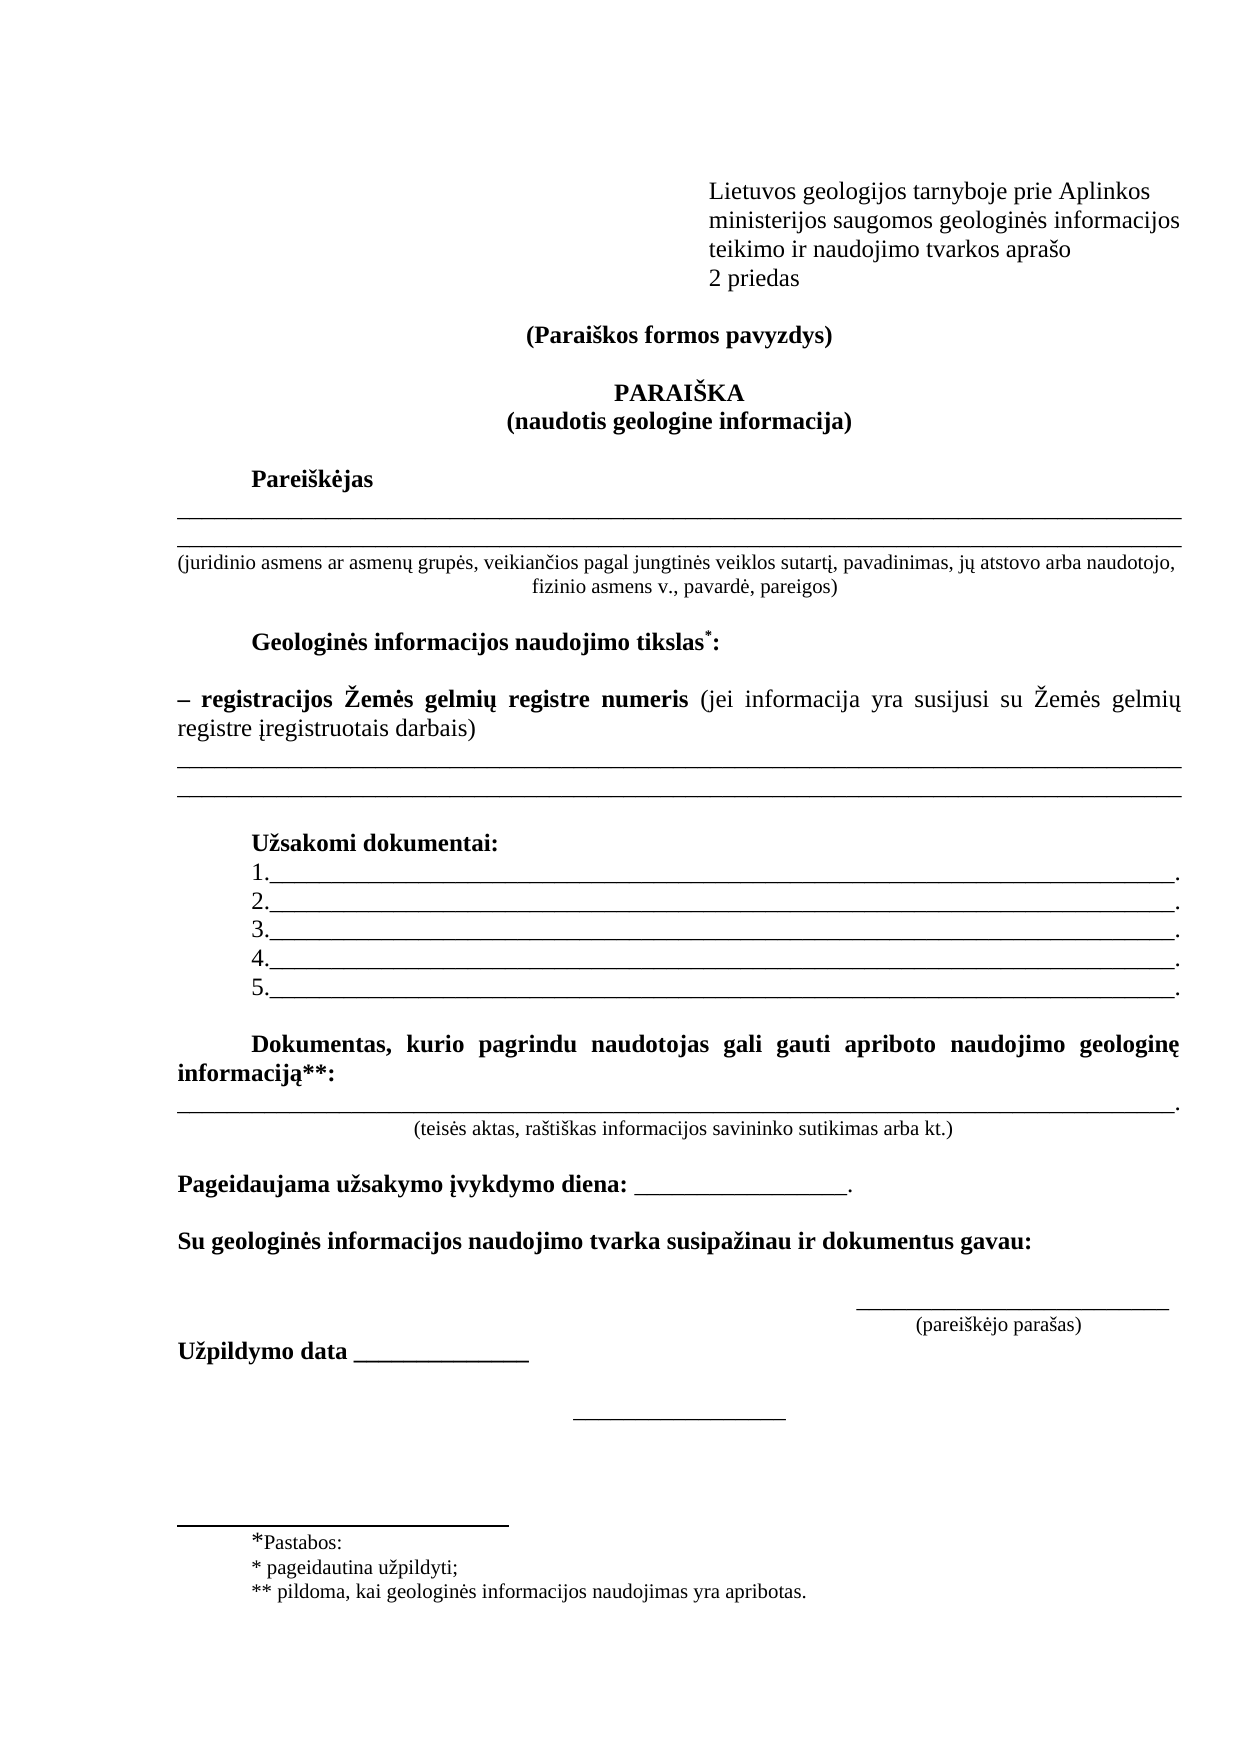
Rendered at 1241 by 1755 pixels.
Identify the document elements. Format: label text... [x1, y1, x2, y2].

text (juridinio asmens ar asmenų grupės, veikiančios pagal jungtinės veiklos sutartį, pavadinimas, jų atstovo arba naudotojo, [177, 550, 1181, 574]
text Užsakomi dokumentai: [177, 828, 1181, 857]
text 3. . [177, 914, 1181, 943]
text Su geologinės informacijos naudojimo tvarka susipažinau ir dokumentus gavau: [177, 1226, 1181, 1255]
text (pareiškėjo parašas) [177, 1312, 1181, 1336]
text Pastabos: [177, 1526, 1181, 1555]
text 1. . [177, 857, 1181, 886]
text ministerijos saugomos geologinės informacijos [177, 205, 1181, 234]
text Pareiškėjas [177, 464, 1181, 493]
text – registracijos Žemės gelmių registre numeris (jei informacija yra susijusi su Žemės gelmių registre įregistruotais darbais) [177, 684, 1181, 742]
text ** pildoma, kai geologinės informacijos naudojimas yra apribotas. [177, 1579, 1181, 1603]
text . [177, 1087, 1181, 1116]
text * pageidautina užpildyti; [177, 1555, 1181, 1579]
text Pageidaujama užsakymo įvykdymo diena: _________________. [177, 1169, 1181, 1197]
text Dokumentas, kurio pagrindu naudotojas gali gauti apriboto naudojimo geologinę informaciją**: [177, 1029, 1181, 1087]
text teikimo ir naudojimo tvarkos aprašo [177, 234, 1181, 263]
text (Paraiškos formos pavyzdys) [177, 320, 1181, 349]
text 2 priedas [177, 263, 1181, 291]
text 2. . [177, 886, 1181, 914]
text 5. . [177, 972, 1181, 1001]
text (naudotis geologine informacija) [177, 406, 1181, 435]
text 4. . [177, 943, 1181, 972]
text Lietuvos geologijos tarnyboje prie Aplinkos [177, 176, 1181, 205]
text Geologinės informacijos naudojimo tikslas: [177, 627, 1181, 656]
text PARAIŠKA [177, 378, 1181, 406]
text _________________________ [177, 1284, 1181, 1312]
text _________________ [177, 1394, 1181, 1423]
text Užpildymo data ______________ [177, 1336, 1181, 1365]
text (teisės aktas, raštiškas informacijos savininko sutikimas arba kt.) [177, 1116, 1181, 1140]
text fizinio asmens v., pavardė, pareigos) [177, 574, 1181, 598]
